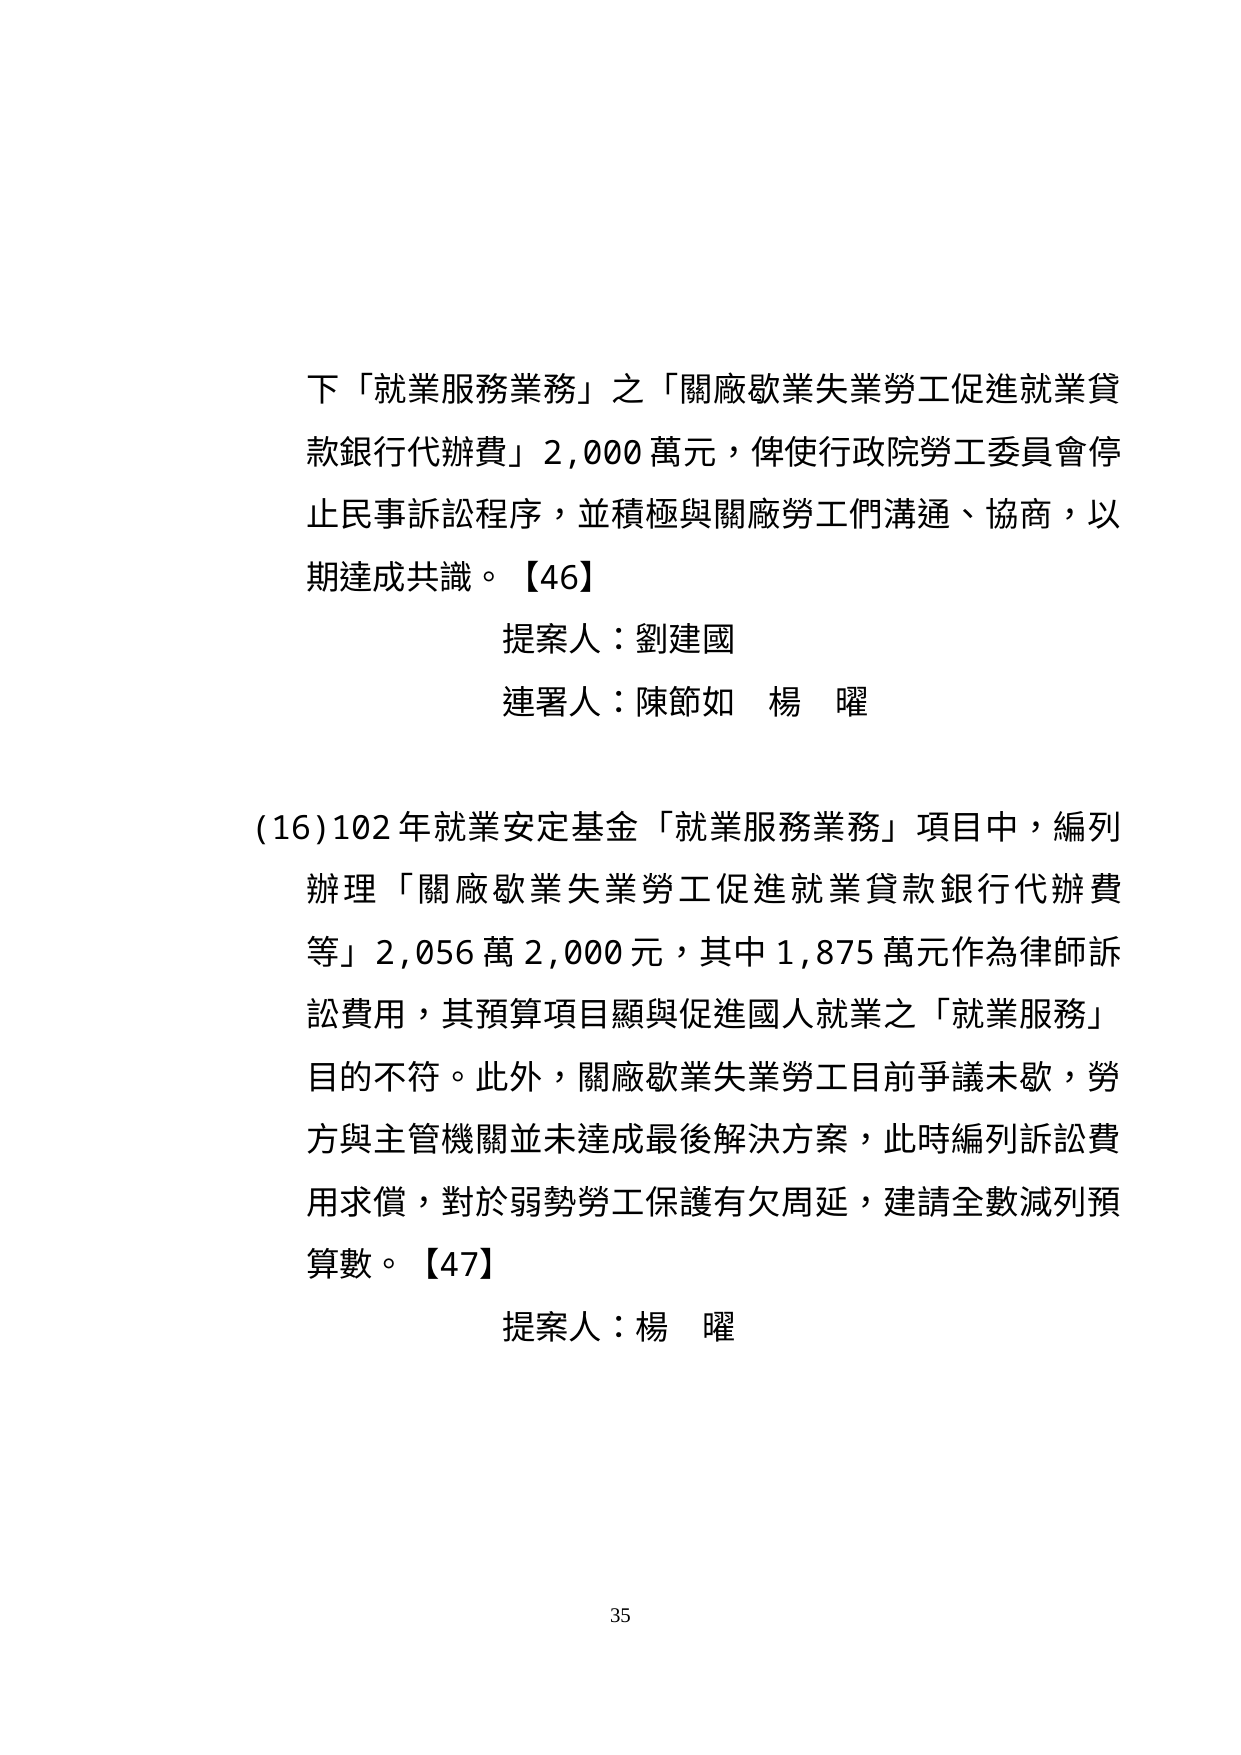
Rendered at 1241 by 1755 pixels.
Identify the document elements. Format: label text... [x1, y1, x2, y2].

text 是以，關廠工人連線持續以各式行動希望行政院勞工委員會正視16年前的「代位求償」，也呼籲行政院勞工委員會能審慎檢視案件當中墊償與救助的性質，然對此行政院勞工委員會仍以各式理由拒絕停止訴訟，並單方面提出工人們認為亟不合理的「和解方案」。基此，爰建議刪減102年度就業安定基金促進國民就業計畫項下「就業服務業務」之「關廠歇業失業勞工促進就業貸款銀行代辦費」2,000萬元，俾使行政院勞工委員會停止民事訴訟程序，並積極與關廠勞工們溝通、協商，以期達成共識。【46】 [306, 346, 1122, 596]
text (16)102年就業安定基金「就業服務業務」項目中，編列辦理「關廠歇業失業勞工促進就業貸款銀行代辦費等」2,056萬2,000元，其中1,875萬元作為律師訴訟費用，其預算項目顯與促進國人就業之「就業服務」目的不符。此外，關廠歇業失業勞工目前爭議未歇，勞方與主管機關並未達成最後解決方案，此時編列訴訟費用求償，對於弱勢勞工保護有欠周延，建請全數減列預算數。【47】 [251, 783, 1122, 1283]
text 提案人：楊 曜 [502, 1283, 1122, 1346]
text 連署人：陳節如 楊 曜 [502, 658, 1122, 721]
text 提案人：劉建國 [502, 596, 1122, 658]
